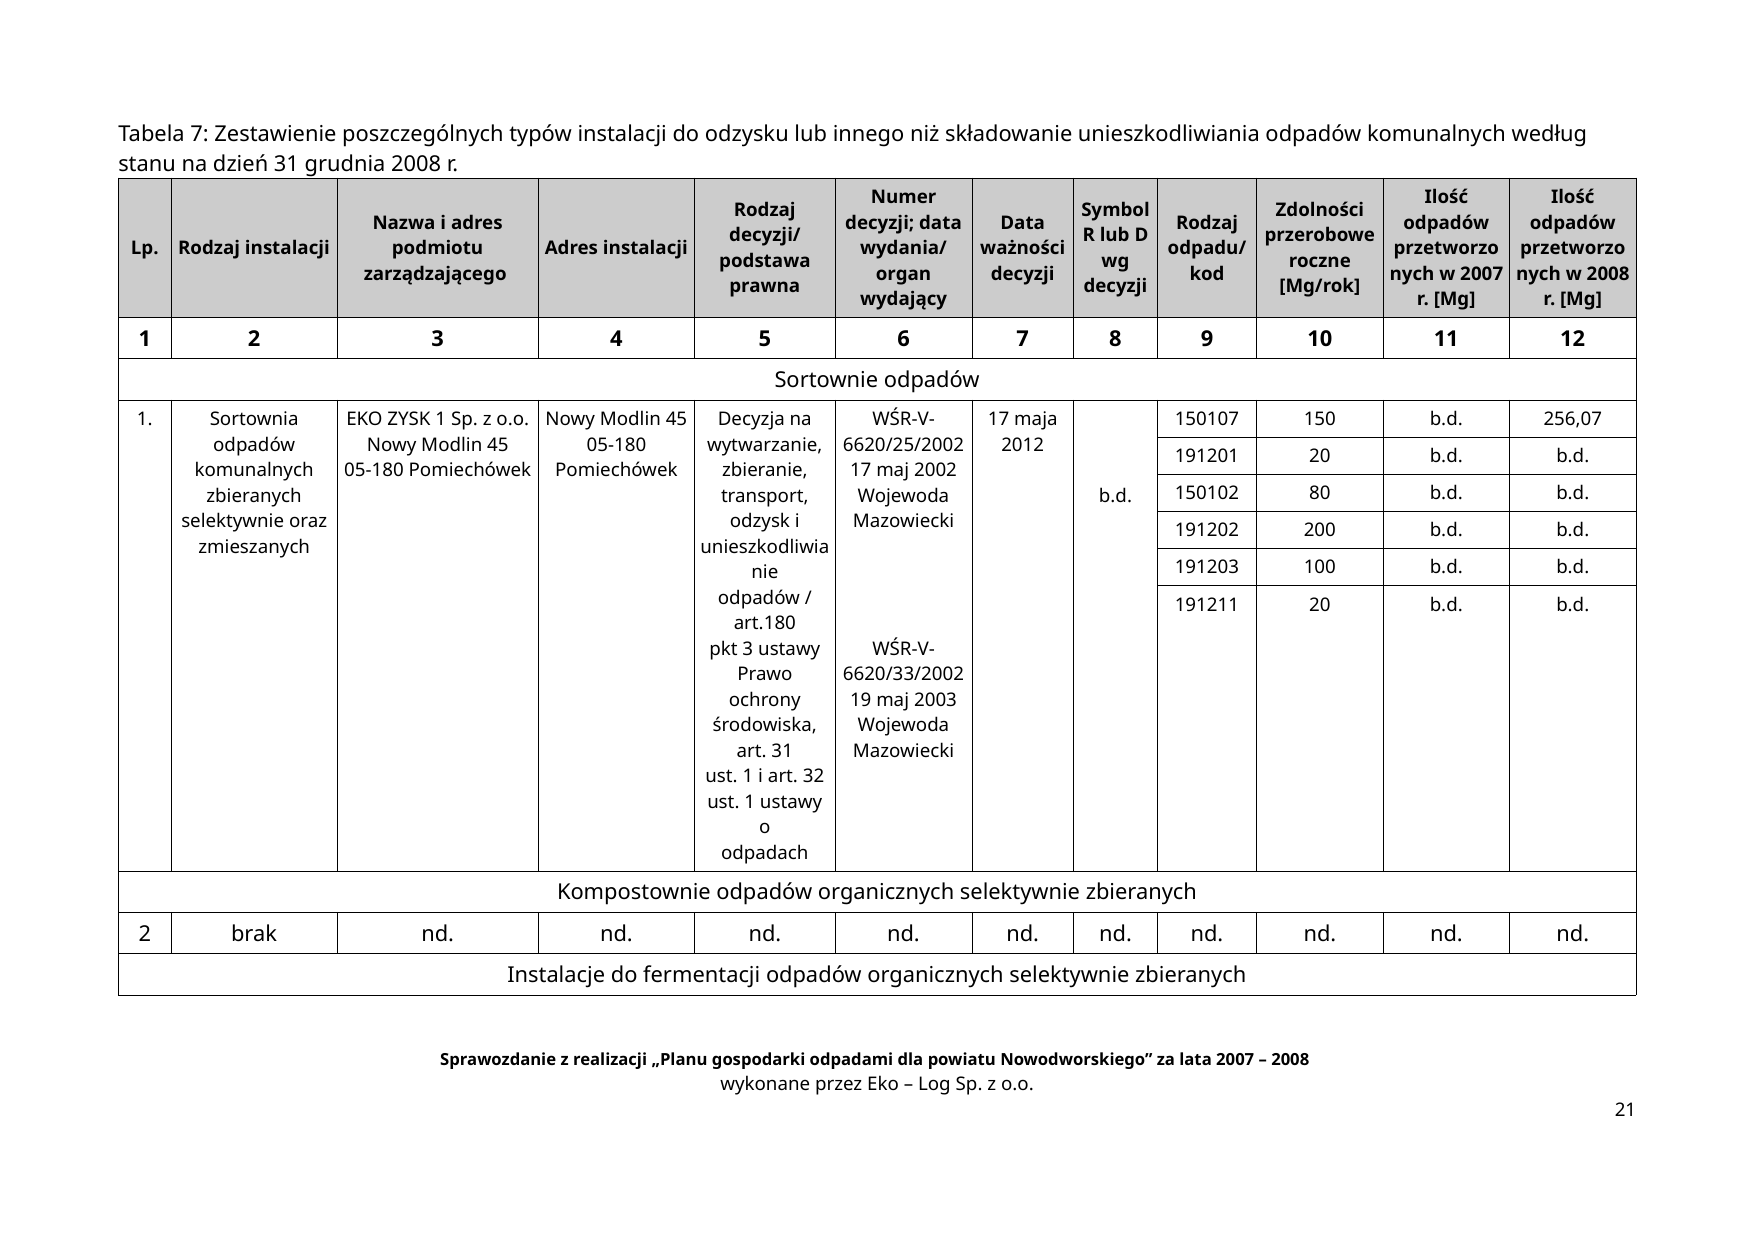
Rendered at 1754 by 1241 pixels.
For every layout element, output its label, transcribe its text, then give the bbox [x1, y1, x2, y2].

table_cell b.d. [1510, 549, 1636, 585]
table_cell 8 [1074, 318, 1157, 358]
table_header Nazwa i adres podmiotu zarządzającego [338, 179, 538, 317]
table_header Lp. [119, 179, 171, 317]
table_cell nd. [1074, 913, 1157, 953]
table_cell b.d. [1384, 549, 1509, 585]
table_cell 6 [836, 318, 972, 358]
table_header Ilość odpadów przetworzonych w 2007 r. [Mg] [1384, 179, 1509, 317]
table_cell nd. [695, 913, 835, 953]
table_cell EKO ZYSK 1 Sp. z o.o. Nowy Modlin 45 05-180 Pomiechówek [338, 401, 538, 871]
table_cell b.d. [1384, 512, 1509, 548]
table_cell 191211 [1158, 586, 1256, 871]
table_cell 100 [1257, 549, 1383, 585]
table_cell b.d. [1074, 401, 1157, 871]
table_cell 2 [172, 318, 337, 358]
table_cell 191201 [1158, 438, 1256, 474]
table_cell 150107 [1158, 401, 1256, 437]
table_cell Sortownie odpadów [119, 359, 1636, 399]
table_cell 10 [1257, 318, 1383, 358]
table_cell b.d. [1510, 512, 1636, 548]
table_cell 3 [338, 318, 538, 358]
table_cell 191202 [1158, 512, 1256, 548]
table_cell 12 [1510, 318, 1636, 358]
table_header Adres instalacji [539, 179, 694, 317]
table_cell 20 [1257, 438, 1383, 474]
table_cell nd. [1510, 913, 1636, 953]
table_cell b.d. [1384, 438, 1509, 474]
table_cell brak [172, 913, 337, 953]
table_header Numer decyzji; data wydania/ organ wydający [836, 179, 972, 317]
table_cell Nowy Modlin 45 05-180 Pomiechówek [539, 401, 694, 871]
table_cell 150 [1257, 401, 1383, 437]
table_cell b.d. [1384, 401, 1509, 437]
table_cell 20 [1257, 586, 1383, 871]
table_cell 80 [1257, 475, 1383, 511]
table_cell b.d. [1510, 475, 1636, 511]
table_cell nd. [836, 913, 972, 953]
table_cell Kompostownie odpadów organicznych selektywnie zbieranych [119, 872, 1636, 912]
table_header Data ważności decyzji [973, 179, 1073, 317]
table_cell Decyzja na wytwarzanie, zbieranie, transport, odzysk i unieszkodliwianie odpadów / art.180 pkt 3 ustawy Prawo ochrony środowiska, art. 31 ust. 1 i art. 32 ust. 1 ustawy o odpadach [695, 401, 835, 871]
table_cell 256,07 [1510, 401, 1636, 437]
table_cell b.d. [1384, 475, 1509, 511]
table_cell nd. [1158, 913, 1256, 953]
table_cell 7 [973, 318, 1073, 358]
table_cell 5 [695, 318, 835, 358]
table_cell nd. [338, 913, 538, 953]
table_cell 150102 [1158, 475, 1256, 511]
text Tabela 7: Zestawienie poszczególnych typów instalacji do odzysku lub innego niż składowanie unieszkodliwiania odpadów komunalnych według stanu na dzień 31 grudnia 2008 r. [118, 118, 1636, 178]
table_cell 1 [119, 318, 171, 358]
table_cell 191203 [1158, 549, 1256, 585]
table_header Ilość odpadów przetworzonych w 2008 r. [Mg] [1510, 179, 1636, 317]
table_cell nd. [973, 913, 1073, 953]
table_cell Sortownia odpadów komunalnych zbieranych selektywnie oraz zmieszanych [172, 401, 337, 871]
table_header Zdolności przerobowe roczne [Mg/rok] [1257, 179, 1383, 317]
table_cell nd. [1257, 913, 1383, 953]
table_header Rodzaj instalacji [172, 179, 337, 317]
table_header Rodzaj decyzji/ podstawa prawna [695, 179, 835, 317]
table_header Symbol R lub D wg decyzji [1074, 179, 1157, 317]
table_cell b.d. [1384, 586, 1509, 871]
table_cell b.d. [1510, 438, 1636, 474]
table_cell 4 [539, 318, 694, 358]
table_cell nd. [539, 913, 694, 953]
table_cell 2 [119, 913, 171, 953]
table_cell 200 [1257, 512, 1383, 548]
table_cell nd. [1384, 913, 1509, 953]
table_cell 17 maja 2012 [973, 401, 1073, 871]
table_cell Instalacje do fermentacji odpadów organicznych selektywnie zbieranych [119, 954, 1636, 994]
table_cell 11 [1384, 318, 1509, 358]
table_cell b.d. [1510, 586, 1636, 871]
table_header Rodzaj odpadu/ kod [1158, 179, 1256, 317]
table_cell WŚR-V-6620/25/2002 17 maj 2002 Wojewoda Mazowiecki WŚR-V-6620/33/2002 19 maj 2003 Wojewoda Mazowiecki [836, 401, 972, 871]
table_cell 9 [1158, 318, 1256, 358]
table_cell 1. [119, 401, 171, 871]
